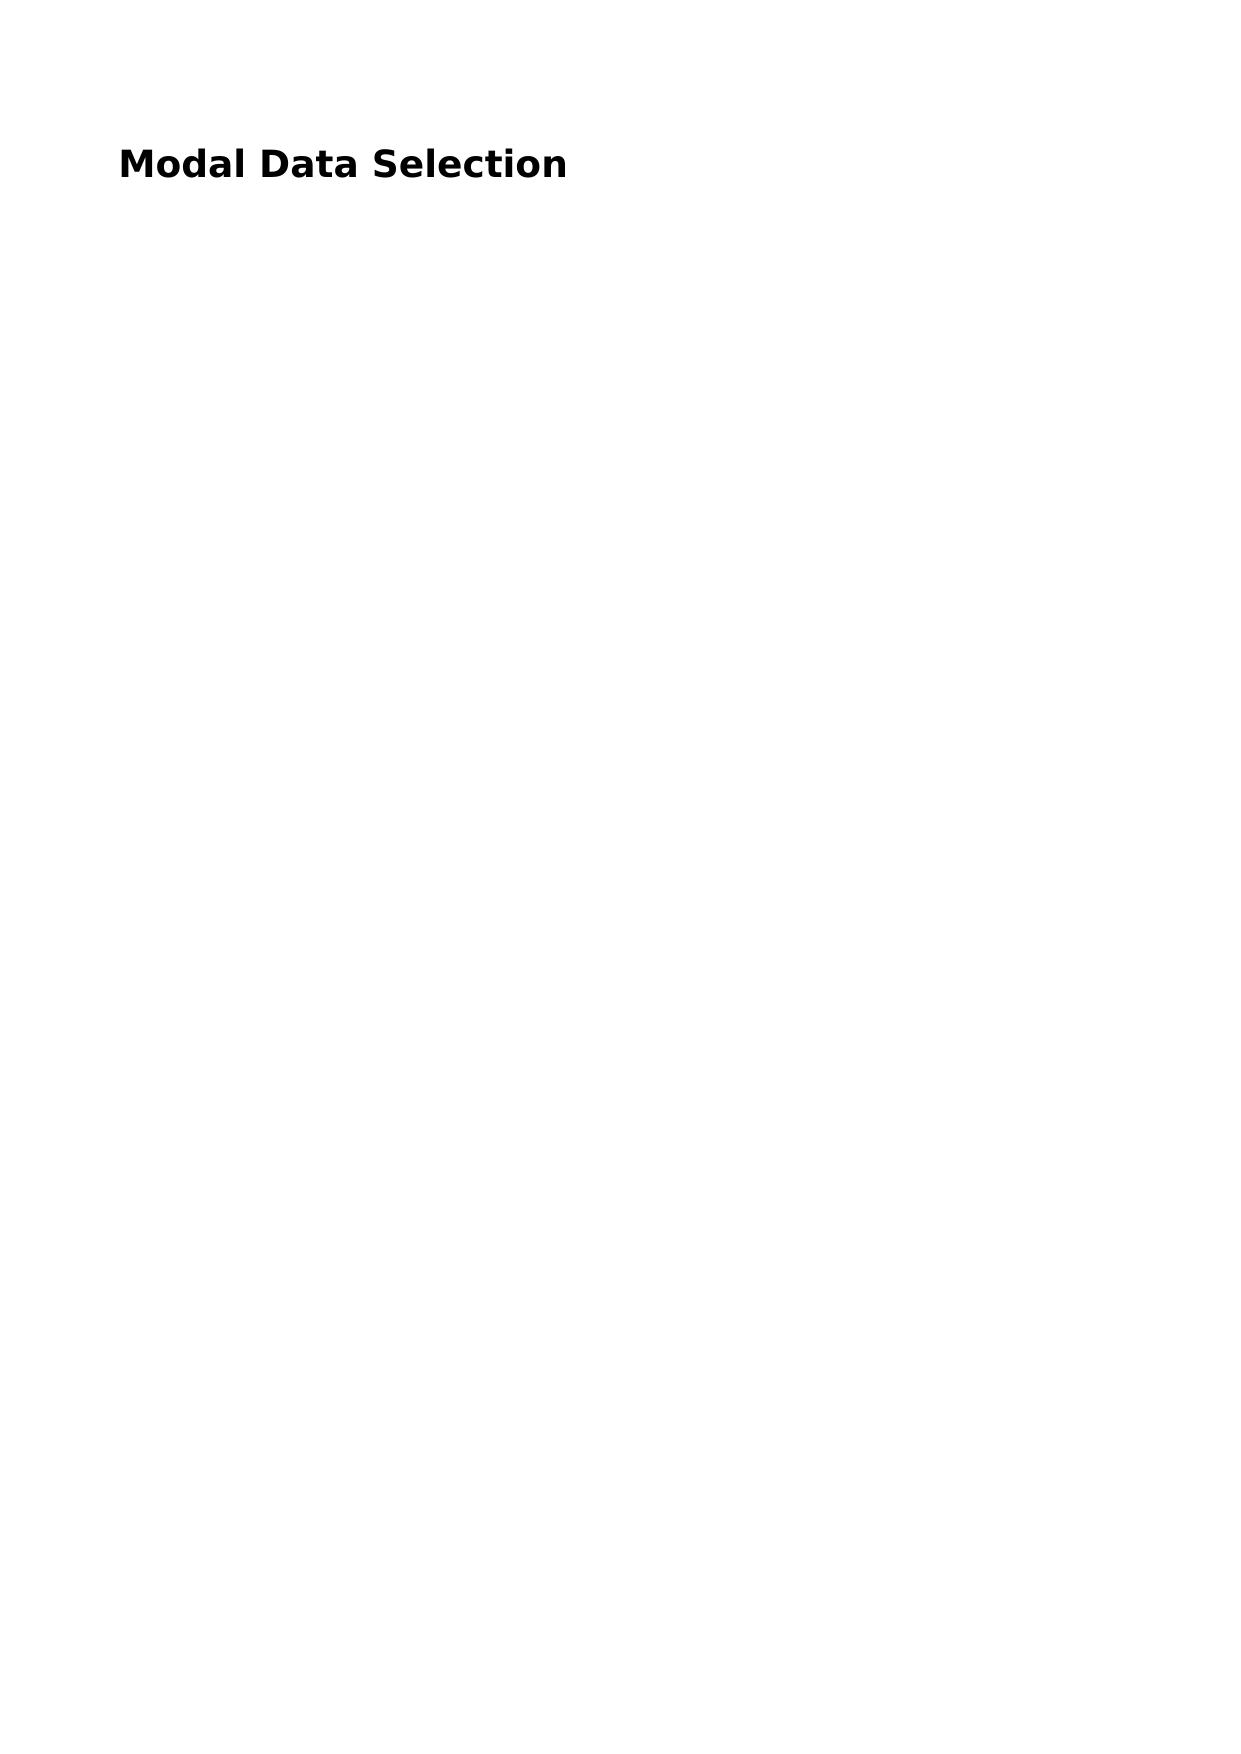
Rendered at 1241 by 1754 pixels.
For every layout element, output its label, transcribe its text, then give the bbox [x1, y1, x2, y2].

subtitle Modal Data Selection [118, 143, 1122, 187]
